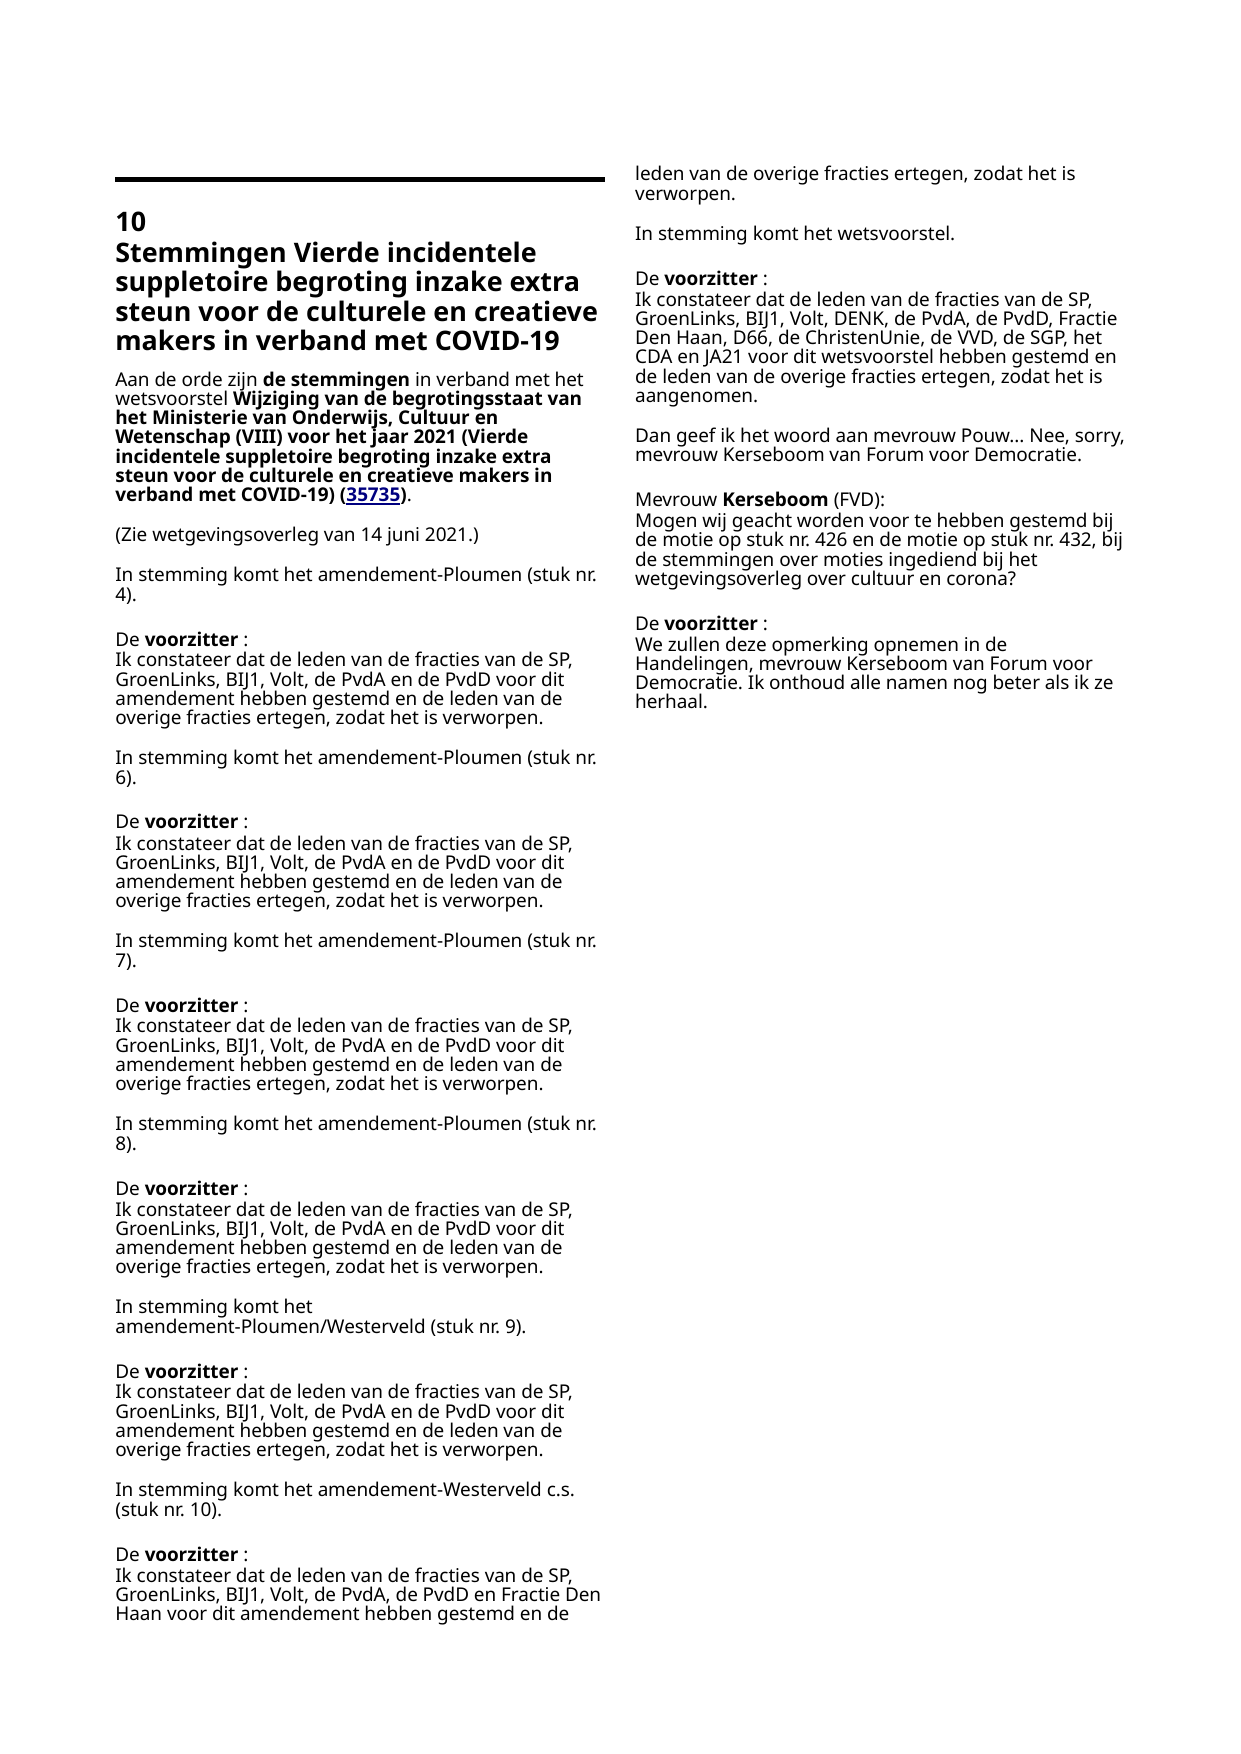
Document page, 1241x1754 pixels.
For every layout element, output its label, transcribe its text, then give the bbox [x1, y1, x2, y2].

text We zullen deze opmerking opnemen in de Handelingen, mevrouw Kerseboom van Forum voor Democratie. Ik onthoud alle namen nog beter als ik ze herhaal. [635, 636, 1125, 713]
text 10 [115, 203, 605, 239]
text De voorzitter : [115, 626, 605, 651]
text Ik constateer dat de leden van de fracties van de SP, GroenLinks, BIJ1, Volt, DENK, de PvdA, de PvdD, Fractie Den Haan, D66, de ChristenUnie, de VVD, de SGP, het CDA en JA21 voor dit wetsvoorstel hebben gestemd en de leden van de overige fracties ertegen, zodat het is aangenomen. [635, 291, 1125, 406]
text In stemming komt het amendement-Ploumen (stuk nr. 6). [115, 749, 605, 788]
text Aan de orde zijn de stemmingen in verband met het wetsvoorstel Wijziging van de begrotingsstaat van het Ministerie van Onderwijs, Cultuur en Wetenschap (VIII) voor het jaar 2021 (Vierde incidentele suppletoire begroting inzake extra steun voor de culturele en creatieve makers in verband met COVID-19) (35735). [115, 371, 605, 506]
text De voorzitter : [115, 809, 605, 834]
text (Zie wetgevingsoverleg van 14 juni 2021.) [115, 526, 605, 546]
text In stemming komt het amendement-Ploumen/Westerveld (stuk nr. 9). [115, 1298, 605, 1337]
text In stemming komt het amendement-Ploumen (stuk nr. 7). [115, 932, 605, 971]
text Dan geef ik het woord aan mevrouw Pouw... Nee, sorry, mevrouw Kerseboom van Forum voor Democratie. [635, 427, 1125, 466]
text De voorzitter : [115, 992, 605, 1017]
text Mevrouw Kerseboom (FVD): [635, 486, 1125, 512]
text Ik constateer dat de leden van de fracties van de SP, GroenLinks, BIJ1, Volt, de PvdA en de PvdD voor dit amendement hebben gestemd en de leden van de overige fracties ertegen, zodat het is verworpen. [115, 834, 605, 912]
text Mogen wij geacht worden voor te hebben gestemd bij de motie op stuk nr. 426 en de motie op stuk nr. 432, bij de stemmingen over moties ingediend bij het wetgevingsoverleg over cultuur en corona? [635, 512, 1125, 589]
text leden van de overige fracties ertegen, zodat het is verworpen. [635, 165, 1125, 204]
text In stemming komt het amendement-Ploumen (stuk nr. 4). [115, 566, 605, 605]
text Ik constateer dat de leden van de fracties van de SP, GroenLinks, BIJ1, Volt, de PvdA, de PvdD en Fractie Den Haan voor dit amendement hebben gestemd en de [115, 1567, 605, 1624]
text Stemmingen Vierde incidentele suppletoire begroting inzake extra steun voor de culturele en creatieve makers in verband met COVID-19 [115, 239, 605, 371]
text De voorzitter : [115, 1175, 605, 1201]
text De voorzitter : [635, 610, 1125, 636]
text Ik constateer dat de leden van de fracties van de SP, GroenLinks, BIJ1, Volt, de PvdA en de PvdD voor dit amendement hebben gestemd en de leden van de overige fracties ertegen, zodat het is verworpen. [115, 651, 605, 728]
text Ik constateer dat de leden van de fracties van de SP, GroenLinks, BIJ1, Volt, de PvdA en de PvdD voor dit amendement hebben gestemd en de leden van de overige fracties ertegen, zodat het is verworpen. [115, 1383, 605, 1461]
text De voorzitter : [115, 1358, 605, 1383]
text In stemming komt het wetsvoorstel. [635, 225, 1125, 244]
text Ik constateer dat de leden van de fracties van de SP, GroenLinks, BIJ1, Volt, de PvdA en de PvdD voor dit amendement hebben gestemd en de leden van de overige fracties ertegen, zodat het is verworpen. [115, 1017, 605, 1094]
text Ik constateer dat de leden van de fracties van de SP, GroenLinks, BIJ1, Volt, de PvdA en de PvdD voor dit amendement hebben gestemd en de leden van de overige fracties ertegen, zodat het is verworpen. [115, 1201, 605, 1278]
text De voorzitter : [635, 265, 1125, 291]
text In stemming komt het amendement-Ploumen (stuk nr. 8). [115, 1115, 605, 1154]
text De voorzitter : [115, 1541, 605, 1567]
text In stemming komt het amendement-Westerveld c.s. (stuk nr. 10). [115, 1481, 605, 1520]
